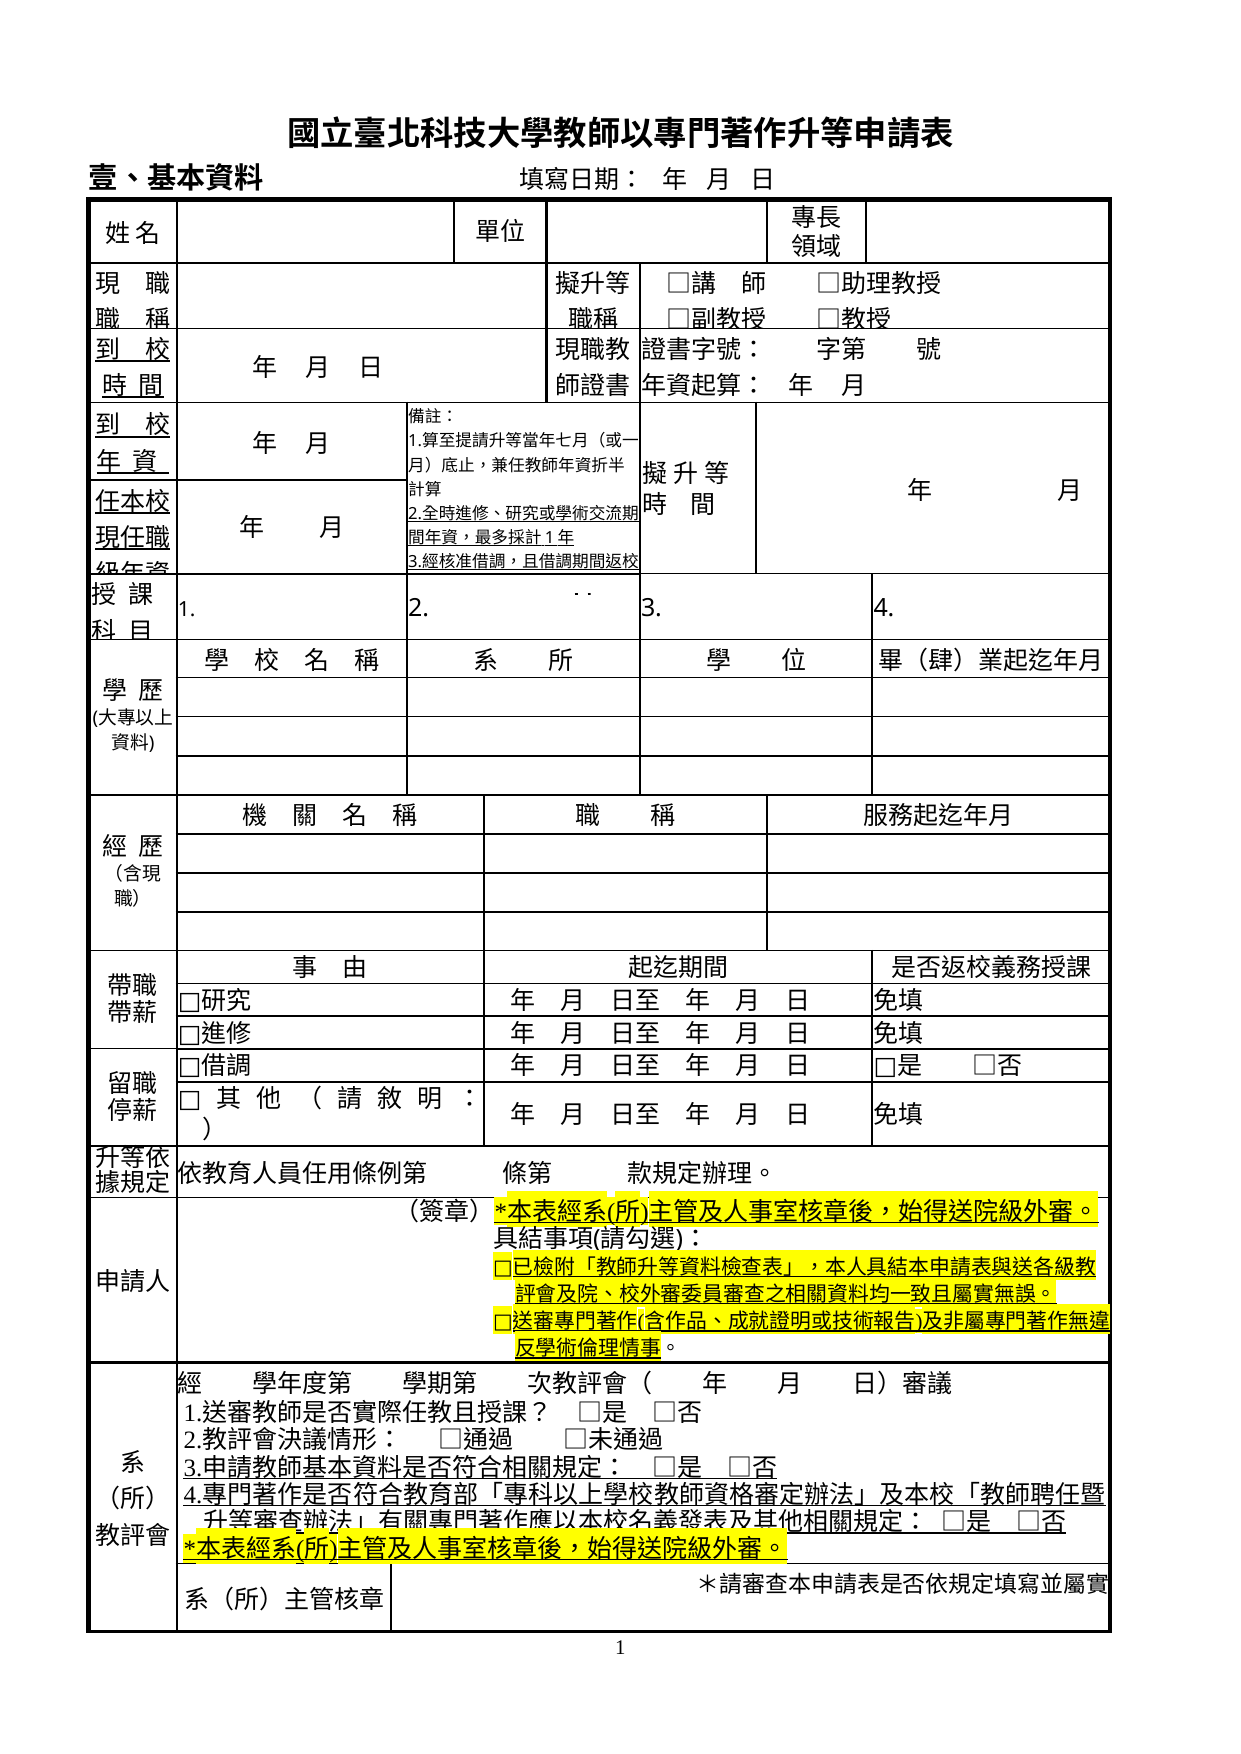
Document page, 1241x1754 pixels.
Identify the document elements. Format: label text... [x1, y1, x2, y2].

table_cell [485, 835, 766, 872]
text 壹、基本資料 填寫日期： 年 月 日 [89, 154, 1157, 197]
table_cell 升等依據規定 [91, 1147, 176, 1197]
table_cell 1. [178, 575, 406, 639]
table_cell [641, 757, 871, 794]
table_cell [178, 264, 545, 327]
table_header [867, 202, 1108, 262]
table_cell 現職教師證書 [548, 329, 639, 402]
table_cell □研究 [178, 984, 483, 1015]
table_cell [873, 717, 1108, 755]
table_cell 學 校 名 稱 [178, 640, 406, 676]
table_cell [768, 835, 1108, 872]
table_cell □是 □否 [873, 1050, 1108, 1081]
table_cell 職 稱 [485, 796, 766, 833]
table_header [548, 202, 766, 262]
table_cell 年 月 [757, 403, 1108, 573]
table_cell [768, 874, 1108, 911]
table_cell 到 校 時 間 [91, 329, 176, 402]
table_cell 擬升等職稱 [548, 264, 639, 327]
table_cell 系 所 [408, 640, 639, 676]
table_cell 經 學年度第 學期第 次教評會（ 年 月 日）審議 1.送審教師是否實際任教且授課？ □是 □否 2.教評會決議情形： □通過 □未通過 3.申請教師基本資料是否符合相關規定： □是 □否 4.專門著作是否符合教育部「專科以上學校教師資格審定辦法」及本校「教師聘任暨升等審查辦法」有關專門著作應以本校名義發表及其他相關規定： □是 □否 *本表經系(所)主管及人事室核章後，始得送院級外審。 [178, 1364, 1108, 1563]
table_cell 證書字號： 字第 號 年資起算： 年 月 [641, 329, 1108, 402]
table_cell 免填 [873, 1083, 1108, 1145]
table_cell 依教育人員任用條例第 條第 款規定辦理。 [178, 1147, 1108, 1197]
table_cell 經 歷（含現職） [91, 796, 176, 950]
table_cell [485, 874, 766, 911]
table_cell 備註： 1.算至提請升等當年七月（或一月）底止，兼任教師年資折半計算 2.全時進修、研究或學術交流期間年資，最多採計1年 3.經核准借調，且借調期間返校義務授課者，最多採計2年 [408, 522, 639, 569]
table_cell 任本校現任職級年資 [91, 481, 176, 573]
table_cell 服務起迄年月 [768, 796, 1108, 833]
table_cell 年 月 日 [178, 329, 545, 402]
table_header 單位 [455, 202, 545, 262]
table_cell 畢（肆）業起迄年月 [873, 640, 1108, 676]
table_cell 機 關 名 稱 [178, 796, 483, 833]
table_cell ＊請審查本申請表是否依規定填寫並屬實 [392, 1564, 1108, 1630]
table_cell 系（所）教評會 [91, 1364, 176, 1630]
table_cell [641, 717, 871, 755]
table_header 專長 領域 [768, 202, 865, 262]
table_cell □進修 [178, 1017, 483, 1048]
table_cell 年 月 日至 年 月 日 [485, 1017, 871, 1048]
table_cell [641, 678, 871, 716]
table_cell [408, 757, 639, 794]
table_cell 4. [873, 574, 1108, 639]
table_cell [873, 678, 1108, 716]
table_cell 2. [408, 575, 639, 639]
table_cell 3. [641, 574, 871, 639]
table_cell 免填 [873, 1017, 1108, 1048]
table_cell 免填 [873, 984, 1108, 1015]
table_cell [485, 913, 766, 950]
table_cell 現 職 職 稱 [91, 264, 176, 327]
table_cell 年 月 日至 年 月 日 [485, 984, 871, 1015]
table_cell 起迄期間 [485, 951, 871, 983]
table_cell [178, 835, 483, 872]
table_header [178, 202, 453, 262]
table_cell 留職 停薪 [91, 1049, 176, 1145]
table_cell [178, 874, 483, 911]
table_header 姓 名 [91, 202, 176, 262]
table_cell [768, 913, 1108, 950]
table_cell 申請人 [91, 1198, 176, 1361]
table_cell [178, 678, 406, 716]
table_cell □其他（請敘明： ） [178, 1083, 483, 1145]
table_cell □借調 [178, 1050, 483, 1081]
table_cell [408, 717, 639, 755]
table_cell 年 月 [178, 403, 406, 479]
table_cell 年 月 [178, 481, 406, 573]
table_cell 學 歷(大專以上資料) [91, 640, 176, 794]
table_cell [873, 757, 1108, 794]
table_cell 系（所）主管核章 [178, 1564, 390, 1630]
text 國立臺北科技大學教師以專門著作升等申請表 [89, 106, 1152, 154]
table_cell 擬 升 等 時 間 [641, 403, 755, 573]
table_cell 備註： 1.算至提請升等當年七月（或一月）底止，兼任教師年資折半計算 2.全時進修、研究或學術交流期間年資，最多採計1年 3.經核准借調，且借調期間返校義務授課者，最多採計2年 [408, 403, 639, 521]
table_cell □講 師 □助理教授 □副教授 □教授 [641, 264, 1108, 327]
table_cell 帶職 帶薪 [91, 951, 176, 1048]
table_cell 事 由 [178, 951, 483, 983]
table_cell 學 位 [641, 640, 871, 676]
table_cell 年 月 日至 年 月 日 [485, 1083, 871, 1145]
table_cell （簽章）*本表經系(所)主管及人事室核章後，始得送院級外審。 具結事項(請勾選)： □已檢附「教師升等資料檢查表」，本人具結本申請表與送各級教評會及院、校外審委員審查之相關資料均一致且屬實無誤。 □送審專門著作(含作品、成就證明或技術報告)及非屬專門著作無違反學術倫理情事。 [178, 1198, 1108, 1361]
table_cell 授 課 科 目 [91, 575, 176, 639]
table_cell 是否返校義務授課 [873, 951, 1108, 983]
table_cell 年 月 日至 年 月 日 [485, 1050, 871, 1081]
table_cell [178, 757, 406, 794]
table_cell [408, 678, 639, 716]
table_cell 到 校 年 資 [91, 403, 176, 479]
table_cell [178, 913, 483, 950]
table_cell [178, 717, 406, 755]
